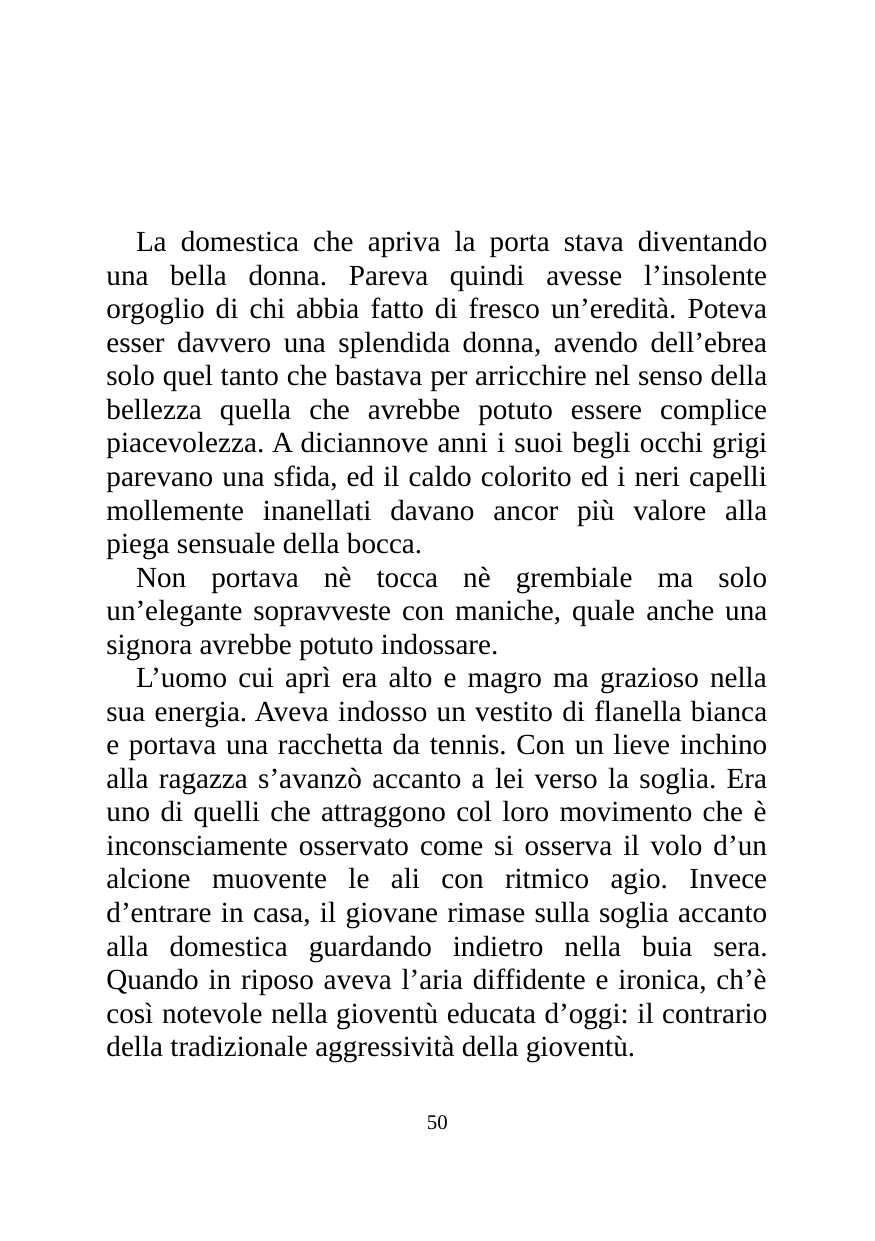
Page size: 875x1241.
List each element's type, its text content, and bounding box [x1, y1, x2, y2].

text L’uomo cui aprì era alto e magro ma grazioso nella sua energia. Aveva indosso un vestito di flanella bianca e portava una racchetta da tennis. Con un lieve inchino alla ragazza s’avanzò accanto a lei verso la soglia. Era uno di quelli che attraggono col loro movimento che è inconsciamente osservato come si osserva il volo d’un alcione muovente le ali con ritmico agio. Invece d’entrare in casa, il giovane rimase sulla soglia accanto alla domestica guardando indietro nella buia sera. Quando in riposo aveva l’aria diffidente e ironica, ch’è così notevole nella gioventù educata d’oggi: il contrario della tradizionale aggressività della gioventù. [106, 660, 768, 1063]
text Non portava nè tocca nè grembiale ma solo un’elegante sopravveste con maniche, quale anche una signora avrebbe potuto indossare. [106, 560, 768, 660]
text La domestica che apriva la porta stava diventando una bella donna. Pareva quindi avesse l’insolente orgoglio di chi abbia fatto di fresco un’eredità. Poteva esser davvero una splendida donna, avendo dell’ebrea solo quel tanto che bastava per arricchire nel senso della bellezza quella che avrebbe potuto essere complice piacevolezza. A diciannove anni i suoi begli occhi grigi parevano una sfida, ed il caldo colorito ed i neri capelli mollemente inanellati davano ancor più valore alla piega sensuale della bocca. [106, 224, 768, 560]
